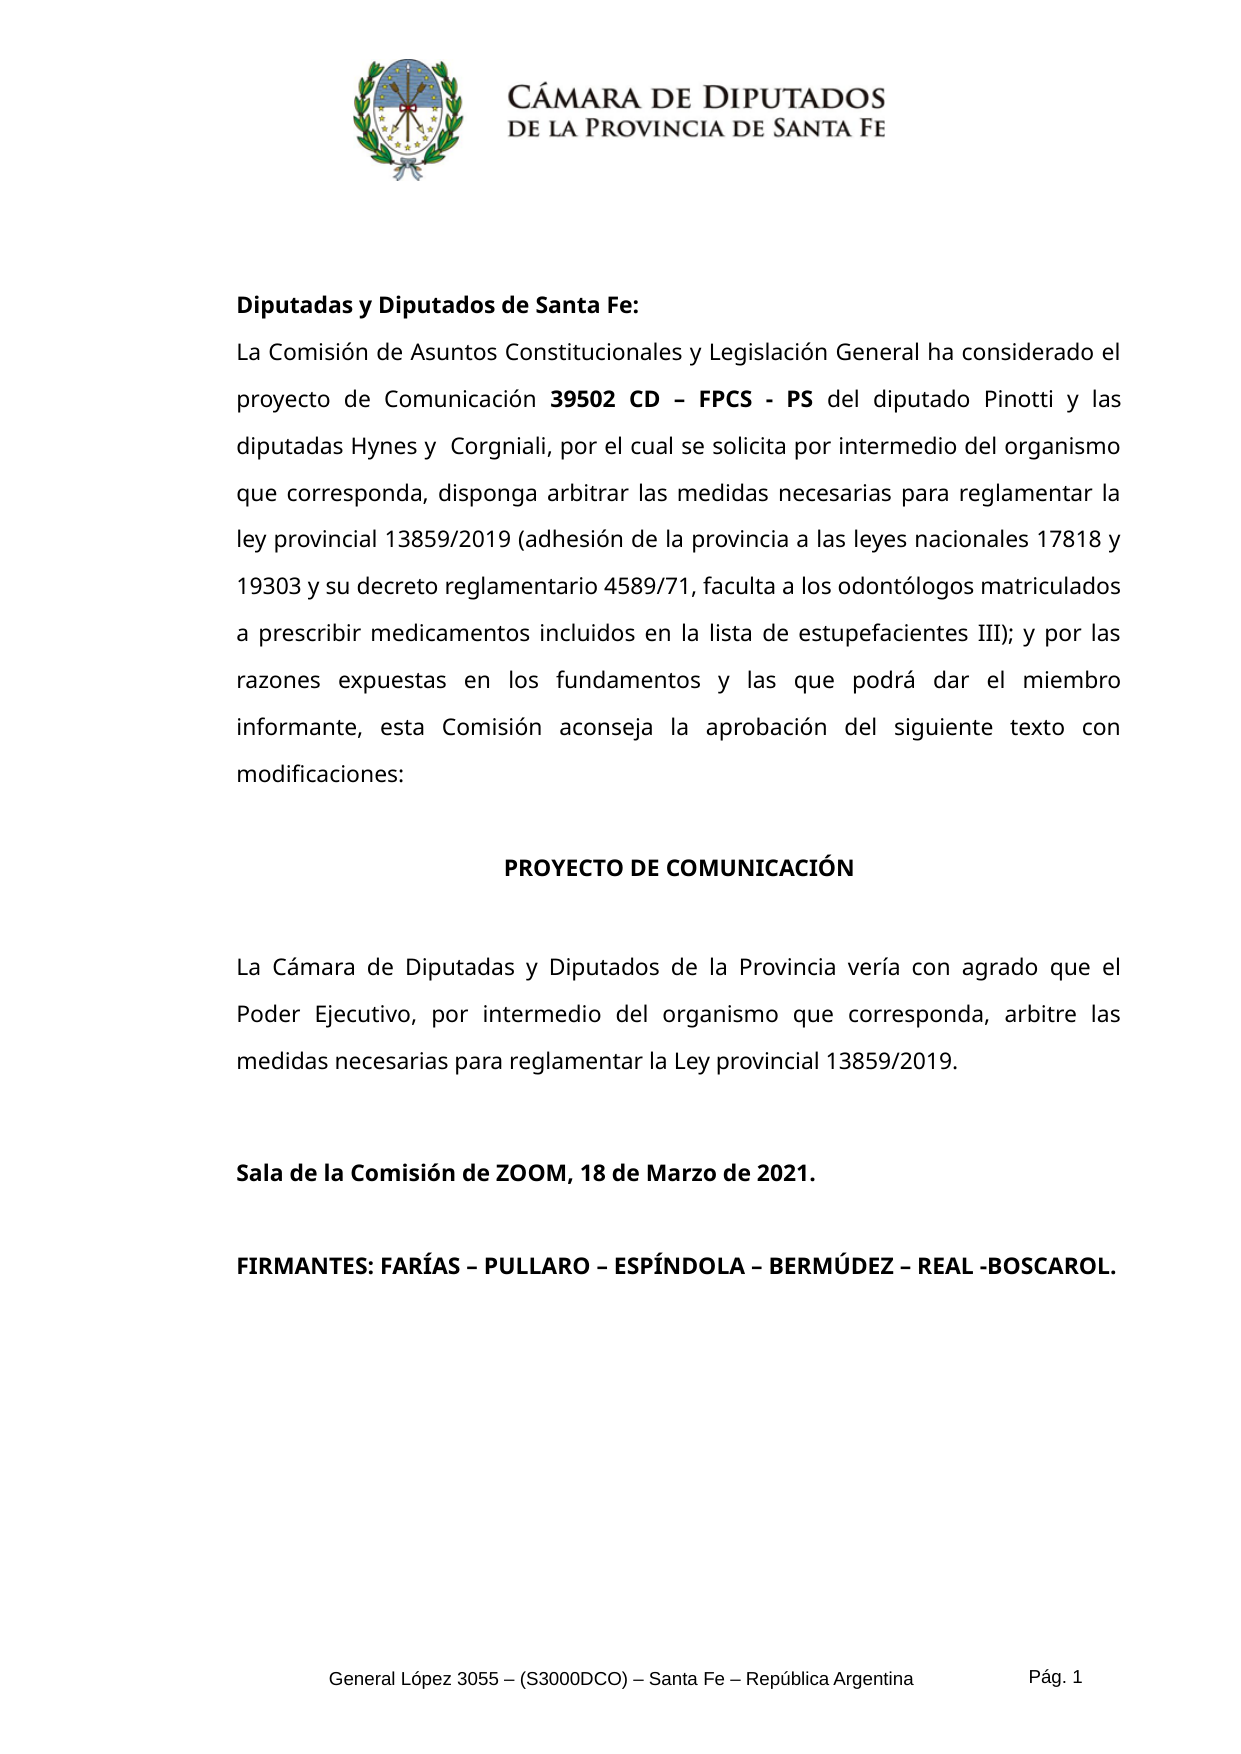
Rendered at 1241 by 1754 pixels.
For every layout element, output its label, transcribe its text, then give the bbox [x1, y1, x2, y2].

text PROYECTO DE COMUNICACIÓN [236, 852, 1122, 883]
text La Comisión de Asuntos Constitucionales y Legislación General ha considerado el proyecto de Comunicación 39502 CD – FPCS - PS del diputado Pinotti y las diputadas Hynes y Corgniali, por el cual se solicita por intermedio del organismo que corresponda, disponga arbitrar las medidas necesarias para reglamentar la ley provincial 13859/2019 (adhesión de la provincia a las leyes nacionales 17818 y 19303 y su decreto reglamentario 4589/71, faculta a los odontólogos matriculados a prescribir medicamentos incluidos en la lista de estupefacientes III); y por las razones expuestas en los fundamentos y las que podrá dar el miembro informante, esta Comisión aconseja la aprobación del siguiente texto con modificaciones: [236, 336, 1122, 789]
text La Cámara de Diputadas y Diputados de la Provincia vería con agrado que el Poder Ejecutivo, por intermedio del organismo que corresponda, arbitre las medidas necesarias para reglamentar la Ley provincial 13859/2019. [236, 951, 1122, 1076]
text FIRMANTES: FARÍAS – PULLARO – ESPÍNDOLA – BERMÚDEZ – REAL -BOSCAROL. [236, 1250, 1122, 1282]
text Diputadas y Diputados de Santa Fe: [236, 289, 1122, 320]
text Sala de la Comisión de ZOOM, 18 de Marzo de 2021. [236, 1157, 1122, 1188]
